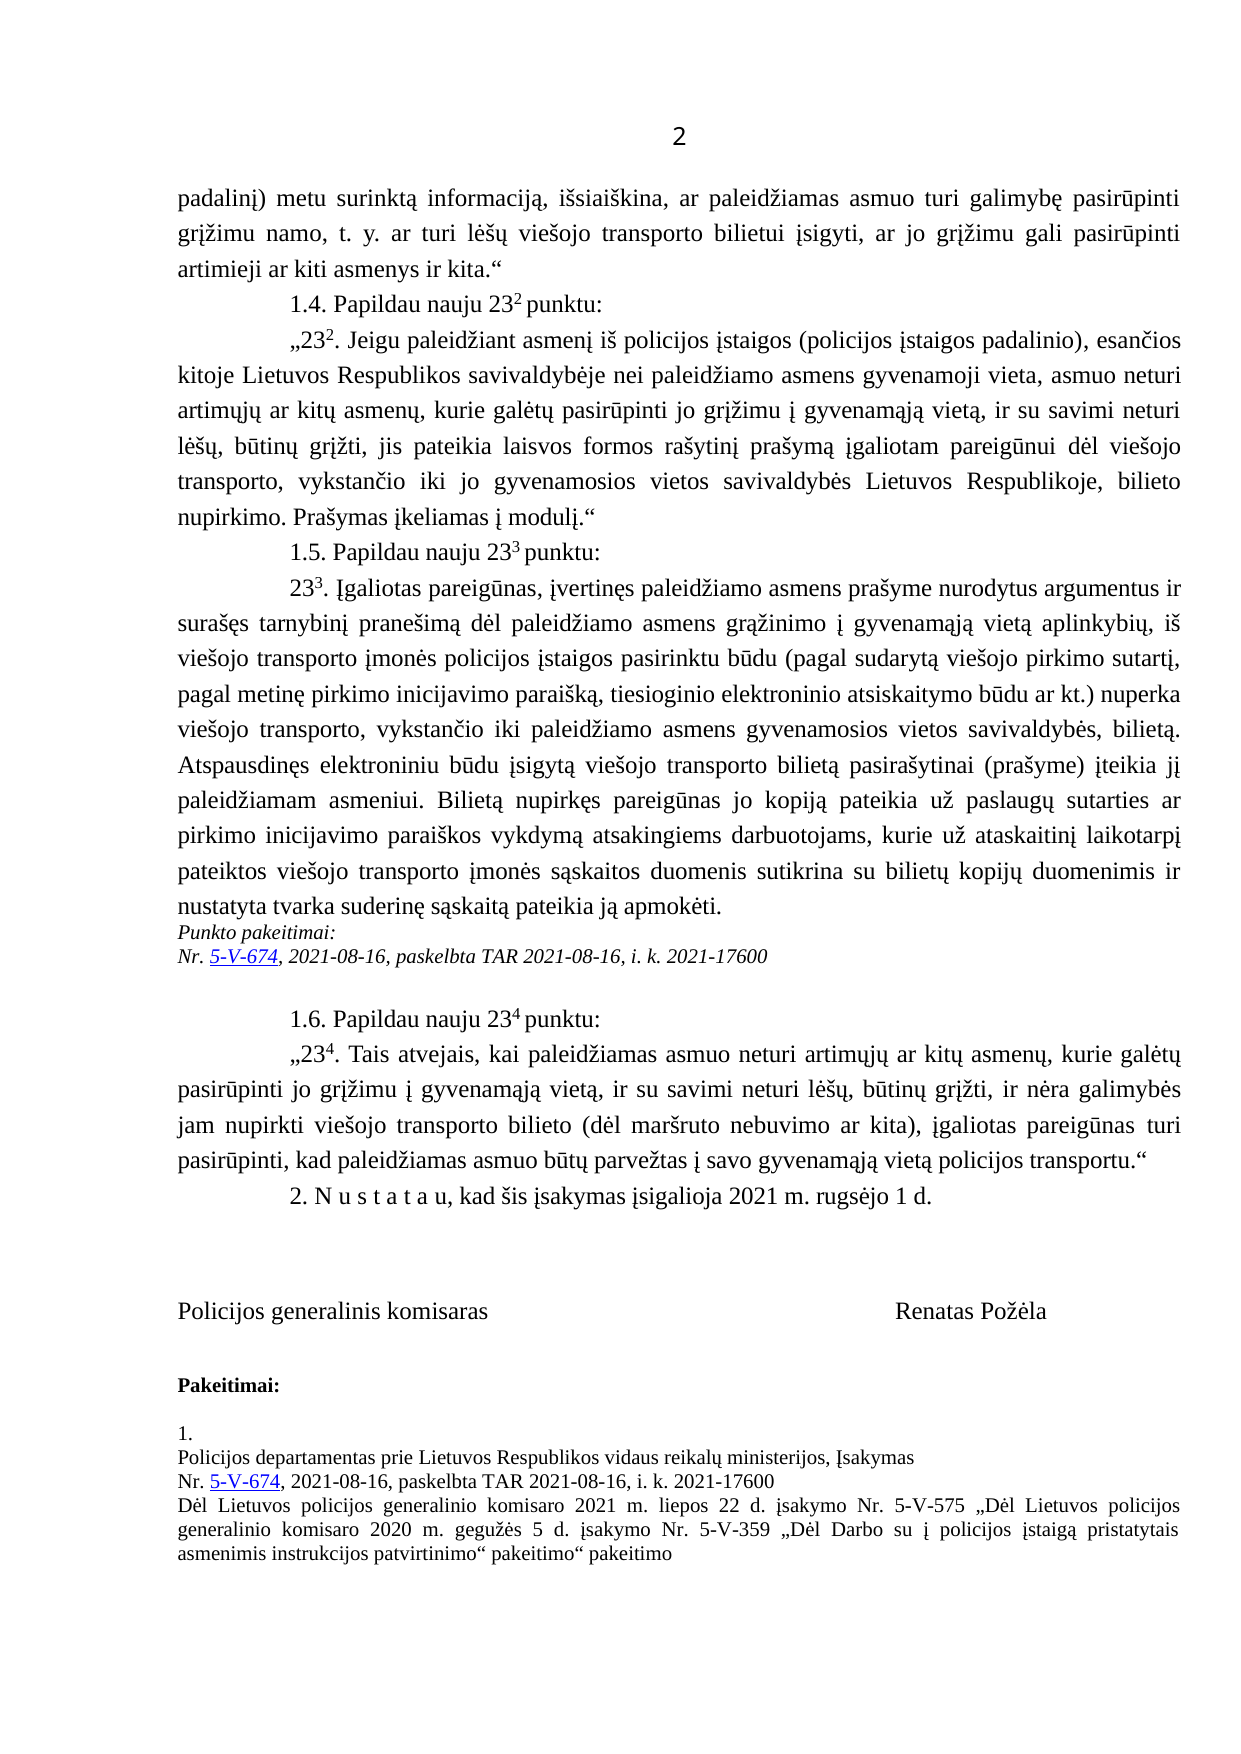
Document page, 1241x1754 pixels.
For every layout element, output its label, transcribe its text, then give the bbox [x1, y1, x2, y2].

text Nr. 5-V-674, 2021-08-16, paskelbta TAR 2021-08-16, i. k. 2021-17600 [177, 1469, 1181, 1493]
text 1.5. Papildau nauju 233 punktu: [177, 531, 1181, 566]
text 1.4. Papildau nauju 232 punktu: [177, 283, 1181, 318]
text 1. [177, 1421, 1181, 1445]
text padalinį) metu surinktą informaciją, išsiaiškina, ar paleidžiamas asmuo turi galimybę pasirūpinti grįžimu namo, t. y. ar turi lėšų viešojo transporto bilietui įsigyti, ar jo grįžimu gali pasirūpinti artimieji ar kiti asmenys ir kita.“ [177, 176, 1181, 283]
text Policijos departamentas prie Lietuvos Respublikos vidaus reikalų ministerijos, Įsakymas [177, 1445, 1181, 1469]
text „232. Jeigu paleidžiant asmenį iš policijos įstaigos (policijos įstaigos padalinio), esančios kitoje Lietuvos Respublikos savivaldybėje nei paleidžiamo asmens gyvenamoji vieta, asmuo neturi artimųjų ar kitų asmenų, kurie galėtų pasirūpinti jo grįžimu į gyvenamąją vietą, ir su savimi neturi lėšų, būtinų grįžti, jis pateikia laisvos formos rašytinį prašymą įgaliotam pareigūnui dėl viešojo transporto, vykstančio iki jo gyvenamosios vietos savivaldybės Lietuvos Respublikoje, bilieto nupirkimo. Prašymas įkeliamas į modulį.“ [177, 318, 1181, 531]
text 233. Įgaliotas pareigūnas, įvertinęs paleidžiamo asmens prašyme nurodytus argumentus ir surašęs tarnybinį pranešimą dėl paleidžiamo asmens grąžinimo į gyvenamąją vietą aplinkybių, iš viešojo transporto įmonės policijos įstaigos pasirinktu būdu (pagal sudarytą viešojo pirkimo sutartį, pagal metinę pirkimo inicijavimo paraišką, tiesioginio elektroninio atsiskaitymo būdu ar kt.) nuperka viešojo transporto, vykstančio iki paleidžiamo asmens gyvenamosios vietos savivaldybės, bilietą. Atspausdinęs elektroniniu būdu įsigytą viešojo transporto bilietą pasirašytinai (prašyme) įteikia jį paleidžiamam asmeniui. Bilietą nupirkęs pareigūnas jo kopiją pateikia už paslaugų sutarties ar pirkimo inicijavimo paraiškos vykdymą atsakingiems darbuotojams, kurie už ataskaitinį laikotarpį pateiktos viešojo transporto įmonės sąskaitos duomenis sutikrina su bilietų kopijų duomenimis ir nustatyta tvarka suderinę sąskaitą pateikia ją apmokėti. [177, 566, 1181, 920]
text „234. Tais atvejais, kai paleidžiamas asmuo neturi artimųjų ar kitų asmenų, kurie galėtų pasirūpinti jo grįžimu į gyvenamąją vietą, ir su savimi neturi lėšų, būtinų grįžti, ir nėra galimybės jam nupirkti viešojo transporto bilieto (dėl maršruto nebuvimo ar kita), įgaliotas pareigūnas turi pasirūpinti, kad paleidžiamas asmuo būtų parvežtas į savo gyvenamąją vietą policijos transportu.“ [177, 1032, 1181, 1174]
text Dėl Lietuvos policijos generalinio komisaro 2021 m. liepos 22 d. įsakymo Nr. 5-V-575 „Dėl Lietuvos policijos generalinio komisaro 2020 m. gegužės 5 d. įsakymo Nr. 5-V-359 „Dėl Darbo su į policijos įstaigą pristatytais asmenimis instrukcijos patvirtinimo“ pakeitimo“ pakeitimo [177, 1493, 1181, 1565]
text Policijos generalinis komisaras Renatas Požėla [177, 1296, 1181, 1324]
text Pakeitimai: [177, 1373, 1181, 1397]
text Punkto pakeitimai: [177, 920, 1181, 944]
text 2. Nustatau, kad šis įsakymas įsigalioja 2021 m. rugsėjo 1 d. [177, 1174, 1181, 1209]
text Nr. 5-V-674, 2021-08-16, paskelbta TAR 2021-08-16, i. k. 2021-17600 [177, 944, 1181, 968]
text 1.6. Papildau nauju 234 punktu: [177, 997, 1181, 1032]
